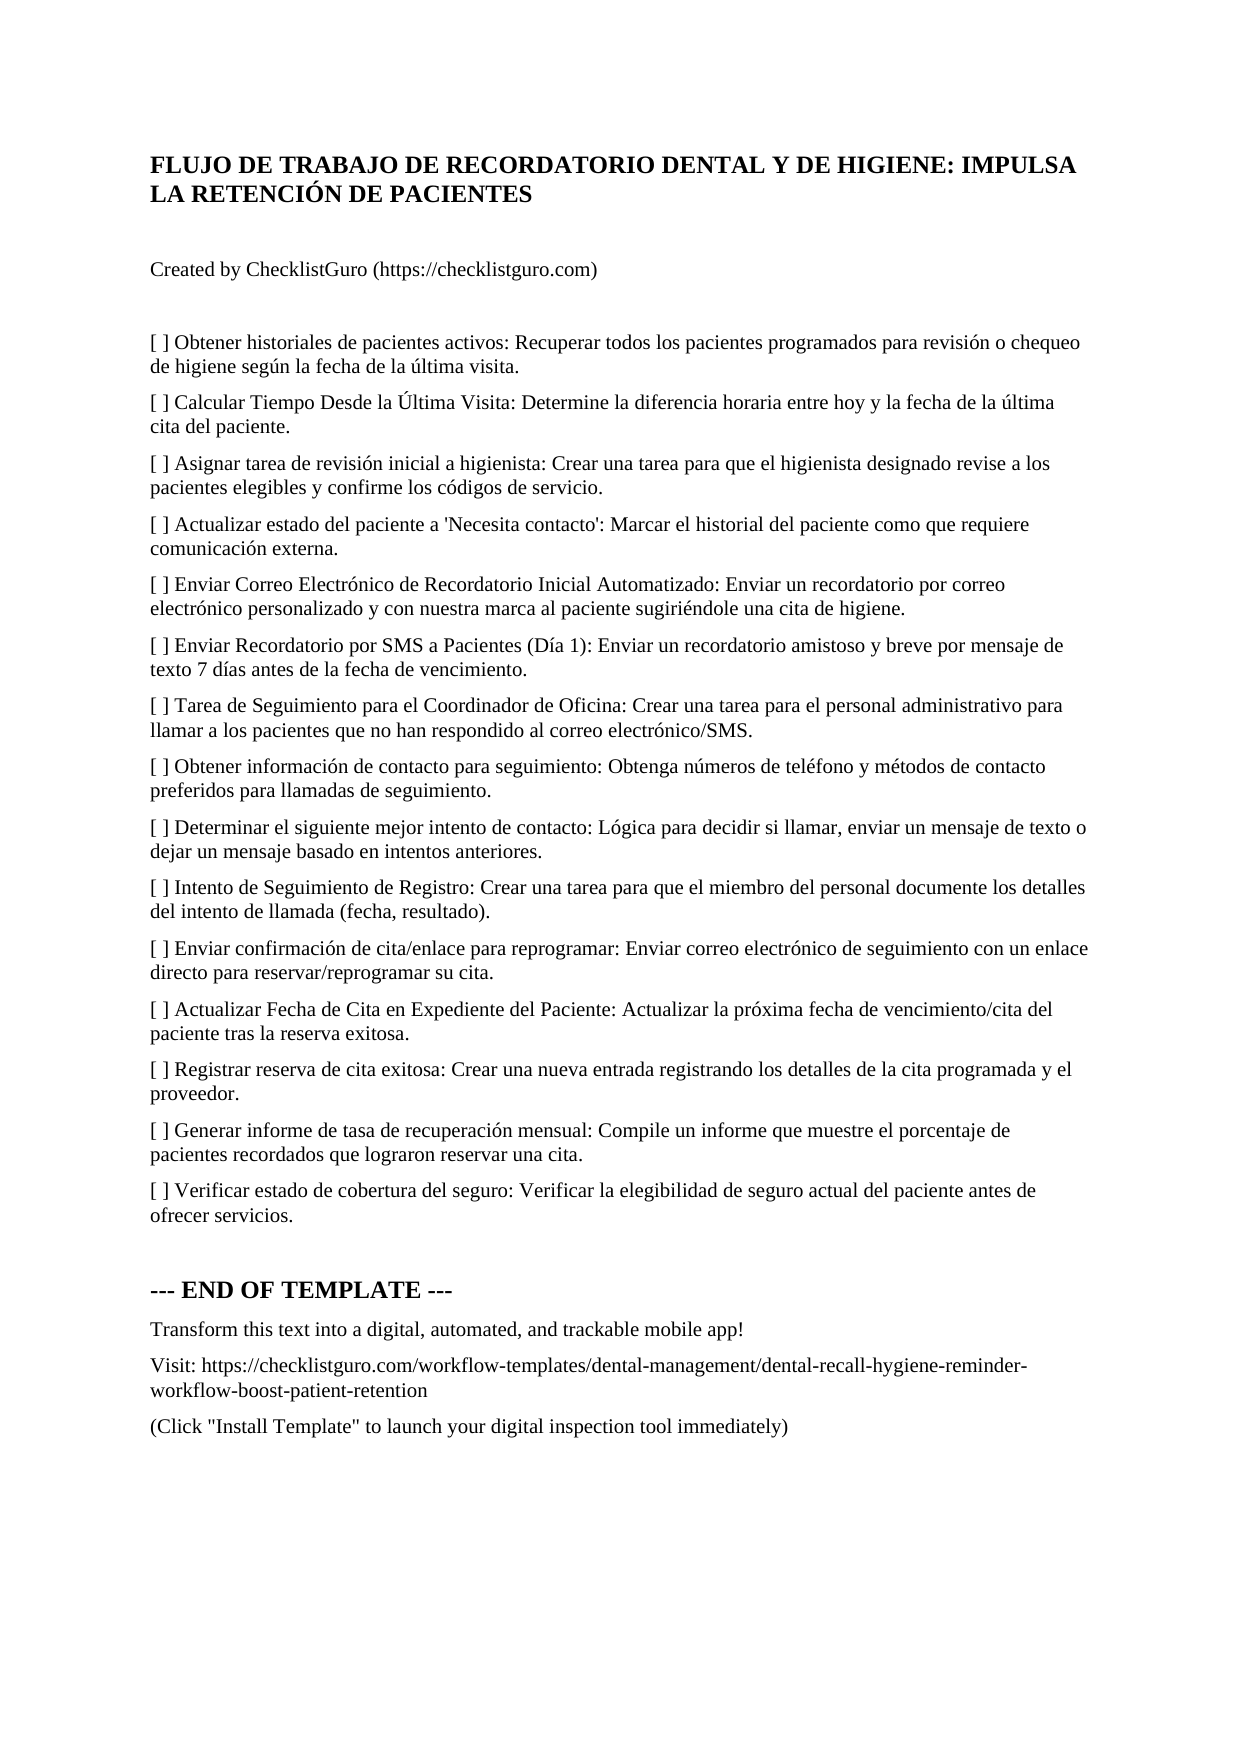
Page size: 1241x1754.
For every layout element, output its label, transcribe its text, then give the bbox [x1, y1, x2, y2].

text Visit: https://checklistguro.com/workflow-templates/dental-management/dental-recall-hygiene-reminder-workflow-boost-patient-retention [150, 1353, 1090, 1402]
text [ ] Obtener información de contacto para seguimiento: Obtenga números de teléfono y métodos de contacto preferidos para llamadas de seguimiento. [150, 754, 1090, 802]
text [ ] Enviar Correo Electrónico de Recordatorio Inicial Automatizado: Enviar un recordatorio por correo electrónico personalizado y con nuestra marca al paciente sugiriéndole una cita de higiene. [150, 572, 1090, 620]
text [ ] Enviar confirmación de cita/enlace para reprogramar: Enviar correo electrónico de seguimiento con un enlace directo para reservar/reprogramar su cita. [150, 936, 1090, 984]
text [ ] Enviar Recordatorio por SMS a Pacientes (Día 1): Enviar un recordatorio amistoso y breve por mensaje de texto 7 días antes de la fecha de vencimiento. [150, 633, 1090, 681]
text [ ] Determinar el siguiente mejor intento de contacto: Lógica para decidir si llamar, enviar un mensaje de texto o dejar un mensaje basado en intentos anteriores. [150, 815, 1090, 863]
text Transform this text into a digital, automated, and trackable mobile app! [150, 1317, 1090, 1341]
text --- END OF TEMPLATE --- [150, 1276, 1090, 1304]
text [ ] Obtener historiales de pacientes activos: Recuperar todos los pacientes programados para revisión o chequeo de higiene según la fecha de la última visita. [150, 330, 1090, 378]
text (Click "Install Template" to launch your digital inspection tool immediately) [150, 1414, 1090, 1438]
text FLUJO DE TRABAJO DE RECORDATORIO DENTAL Y DE HIGIENE: IMPULSA LA RETENCIÓN DE PACIENTES [150, 150, 1090, 207]
text [ ] Registrar reserva de cita exitosa: Crear una nueva entrada registrando los detalles de la cita programada y el proveedor. [150, 1057, 1090, 1105]
text [ ] Generar informe de tasa de recuperación mensual: Compile un informe que muestre el porcentaje de pacientes recordados que lograron reservar una cita. [150, 1118, 1090, 1166]
text Created by ChecklistGuro (https://checklistguro.com) [150, 257, 1090, 281]
text [ ] Actualizar Fecha de Cita en Expediente del Paciente: Actualizar la próxima fecha de vencimiento/cita del paciente tras la reserva exitosa. [150, 997, 1090, 1045]
text [ ] Actualizar estado del paciente a 'Necesita contacto': Marcar el historial del paciente como que requiere comunicación externa. [150, 512, 1090, 560]
text [ ] Intento de Seguimiento de Registro: Crear una tarea para que el miembro del personal documente los detalles del intento de llamada (fecha, resultado). [150, 875, 1090, 923]
text [ ] Verificar estado de cobertura del seguro: Verificar la elegibilidad de seguro actual del paciente antes de ofrecer servicios. [150, 1178, 1090, 1227]
text [ ] Tarea de Seguimiento para el Coordinador de Oficina: Crear una tarea para el personal administrativo para llamar a los pacientes que no han respondido al correo electrónico/SMS. [150, 693, 1090, 742]
text [ ] Calcular Tiempo Desde la Última Visita: Determine la diferencia horaria entre hoy y la fecha de la última cita del paciente. [150, 390, 1090, 438]
text [ ] Asignar tarea de revisión inicial a higienista: Crear una tarea para que el higienista designado revise a los pacientes elegibles y confirme los códigos de servicio. [150, 451, 1090, 499]
